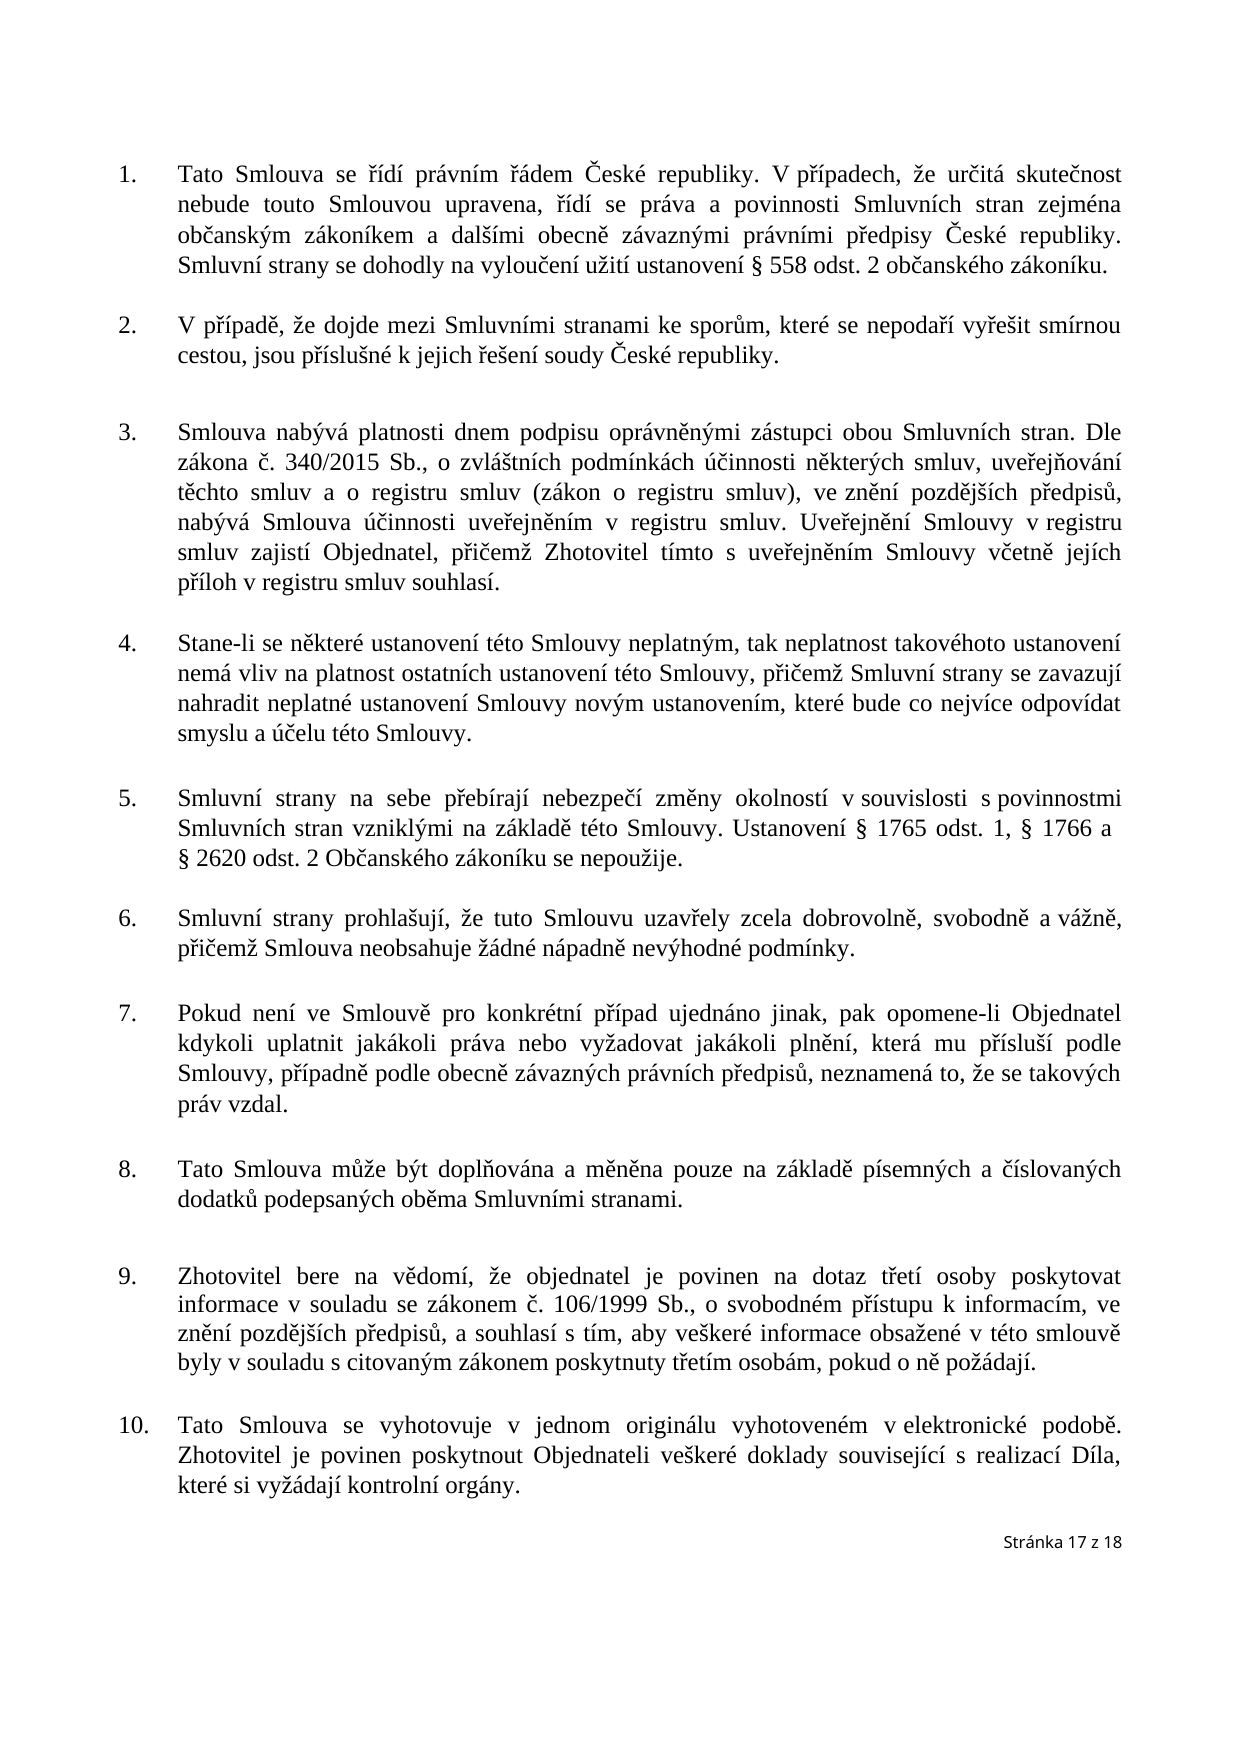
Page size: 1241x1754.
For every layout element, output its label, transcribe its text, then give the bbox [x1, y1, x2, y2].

list Smlouva nabývá platnosti dnem podpisu oprávněnými zástupci obou Smluvních stran. Dle zákona č. 340/2015 Sb., o zvláštních podmínkách účinnosti některých smluv, uveřejňování těchto smluv a o registru smluv (zákon o registru smluv), ve znění pozdějších předpisů, nabývá Smlouva účinnosti uveřejněním v registru smluv. Uveřejnění Smlouvy v registru smluv zajistí Objednatel, přičemž Zhotovitel tímto s uveřejněním Smlouvy včetně jejích příloh v registru smluv souhlasí. [118, 417, 1122, 596]
list Stane-li se některé ustanovení této Smlouvy neplatným, tak neplatnost takovéhoto ustanovení nemá vliv na platnost ostatních ustanovení této Smlouvy, přičemž Smluvní strany se zavazují nahradit neplatné ustanovení Smlouvy novým ustanovením, které bude co nejvíce odpovídat smyslu a účelu této Smlouvy. [118, 628, 1122, 747]
list Tato Smlouva se vyhotovuje v jednom originálu vyhotoveném v elektronické podobě. Zhotovitel je povinen poskytnout Objednateli veškeré doklady související s realizací Díla, které si vyžádají kontrolní orgány. [118, 1410, 1122, 1499]
list Smluvní strany prohlašují, že tuto Smlouvu uzavřely zcela dobrovolně, svobodně a vážně, přičemž Smlouva neobsahuje žádné nápadně nevýhodné podmínky. [118, 903, 1122, 962]
list Tato Smlouva může být doplňována a měněna pouze na základě písemných a číslovaných dodatků podepsaných oběma Smluvními stranami. [118, 1154, 1122, 1213]
list Tato Smlouva se řídí právním řádem České republiky. V případech, že určitá skutečnost nebude touto Smlouvou upravena, řídí se práva a povinnosti Smluvních stran zejména občanským zákoníkem a dalšími obecně závaznými právními předpisy České republiky. Smluvní strany se dohodly na vyloučení užití ustanovení § 558 odst. 2 občanského zákoníku. [118, 159, 1122, 278]
list V případě, že dojde mezi Smluvními stranami ke sporům, které se nepodaří vyřešit smírnou cestou, jsou příslušné k jejich řešení soudy České republiky. [118, 310, 1122, 369]
list Pokud není ve Smlouvě pro konkrétní případ ujednáno jinak, pak opomene-li Objednatel kdykoli uplatnit jakákoli práva nebo vyžadovat jakákoli plnění, která mu přísluší podle Smlouvy, případně podle obecně závazných právních předpisů, neznamená to, že se takových práv vzdal. [118, 998, 1122, 1118]
list Smluvní strany na sebe přebírají nebezpečí změny okolností v souvislosti s povinnostmi Smluvních stran vzniklými na základě této Smlouvy. Ustanovení § 1765 odst. 1, § 1766 a § 2620 odst. 2 Občanského zákoníku se nepoužije. [118, 783, 1122, 872]
list Zhotovitel bere na vědomí, že objednatel je povinen na dotaz třetí osoby poskytovat informace v souladu se zákonem č. 106/1999 Sb., o svobodném přístupu k informacím, ve znění pozdějších předpisů, a souhlasí s tím, aby veškeré informace obsažené v této smlouvě byly v souladu s citovaným zákonem poskytnuty třetím osobám, pokud o ně požádají. [118, 1261, 1122, 1376]
